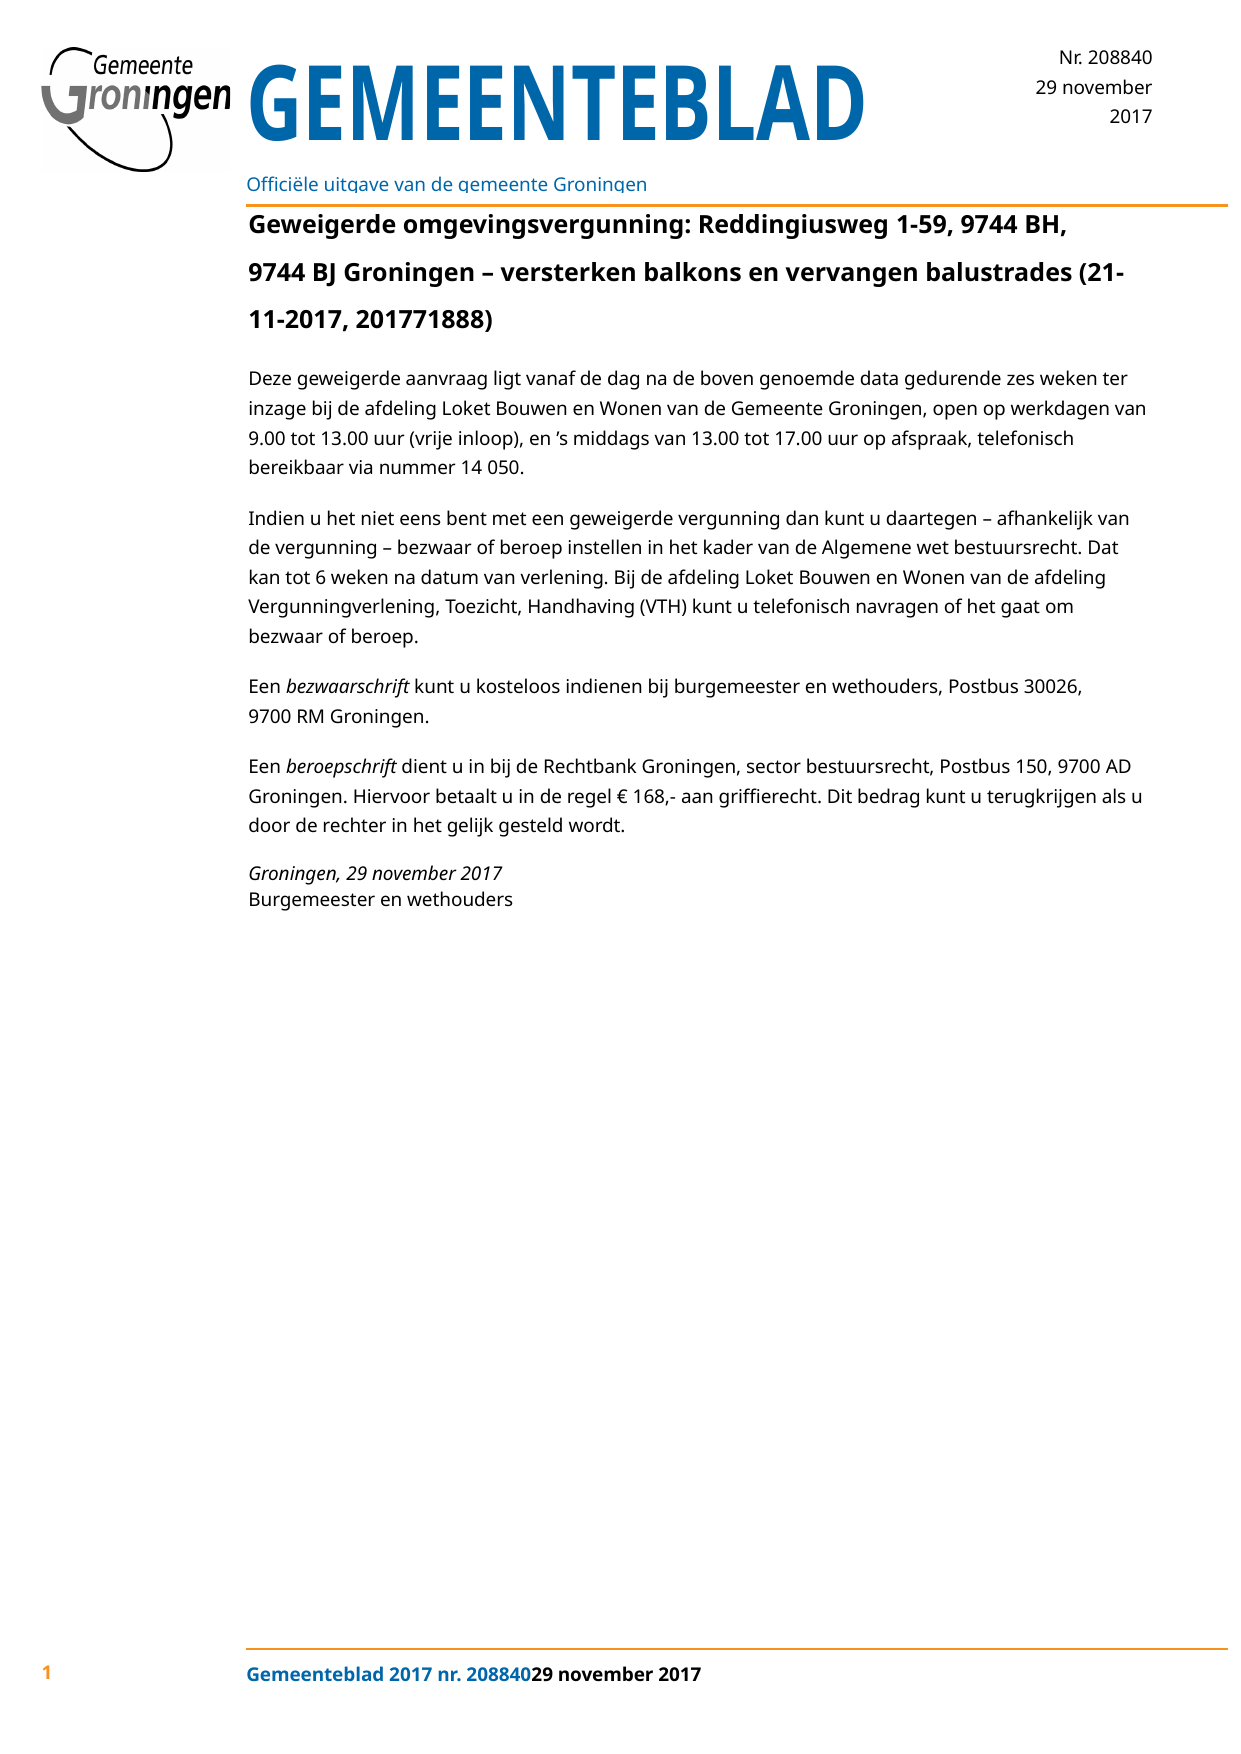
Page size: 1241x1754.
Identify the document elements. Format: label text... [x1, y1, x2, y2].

text Een bezwaarschrift kunt u kosteloos indienen bij burgemeester en wethouders, Postbus 30026, 9700 RM Groningen. [248, 673, 1152, 729]
text Geweigerde omgevingsvergunning: Reddingiusweg 1-59, 9744 BH, 9744 BJ Groningen – versterken balkons en vervangen balustrades (21-11-2017, 201771888) [248, 207, 1152, 336]
text Groningen, 29 november 2017 [248, 860, 1152, 886]
text Deze geweigerde aanvraag ligt vanaf de dag na de boven genoemde data gedurende zes weken ter inzage bij de afdeling Loket Bouwen en Wonen van de Gemeente Groningen, open op werkdagen van 9.00 tot 13.00 uur (vrije inloop), en ’s middags van 13.00 tot 17.00 uur op afspraak, telefonisch bereikbaar via nummer 14 050. [248, 366, 1152, 480]
picture [41, 47, 231, 172]
text Een beroepschrift dient u in bij de Rechtbank Groningen, sector bestuursrecht, Postbus 150, 9700 AD Groningen. Hiervoor betaalt u in de regel € 168,- aan griffierecht. Dit bedrag kunt u terugkrijgen als u door de rechter in het gelijk gesteld wordt. [248, 753, 1152, 838]
text Burgemeester en wethouders [248, 886, 1152, 912]
text Indien u het niet eens bent met een geweigerde vergunning dan kunt u daartegen – afhankelijk van de vergunning – bezwaar of beroep instellen in het kader van de Algemene wet bestuursrecht. Dat kan tot 6 weken na datum van verlening. Bij de afdeling Loket Bouwen en Wonen van de afdeling Vergunningverlening, Toezicht, Handhaving (VTH) kunt u telefonisch navragen of het gaat om bezwaar of beroep. [248, 505, 1152, 649]
